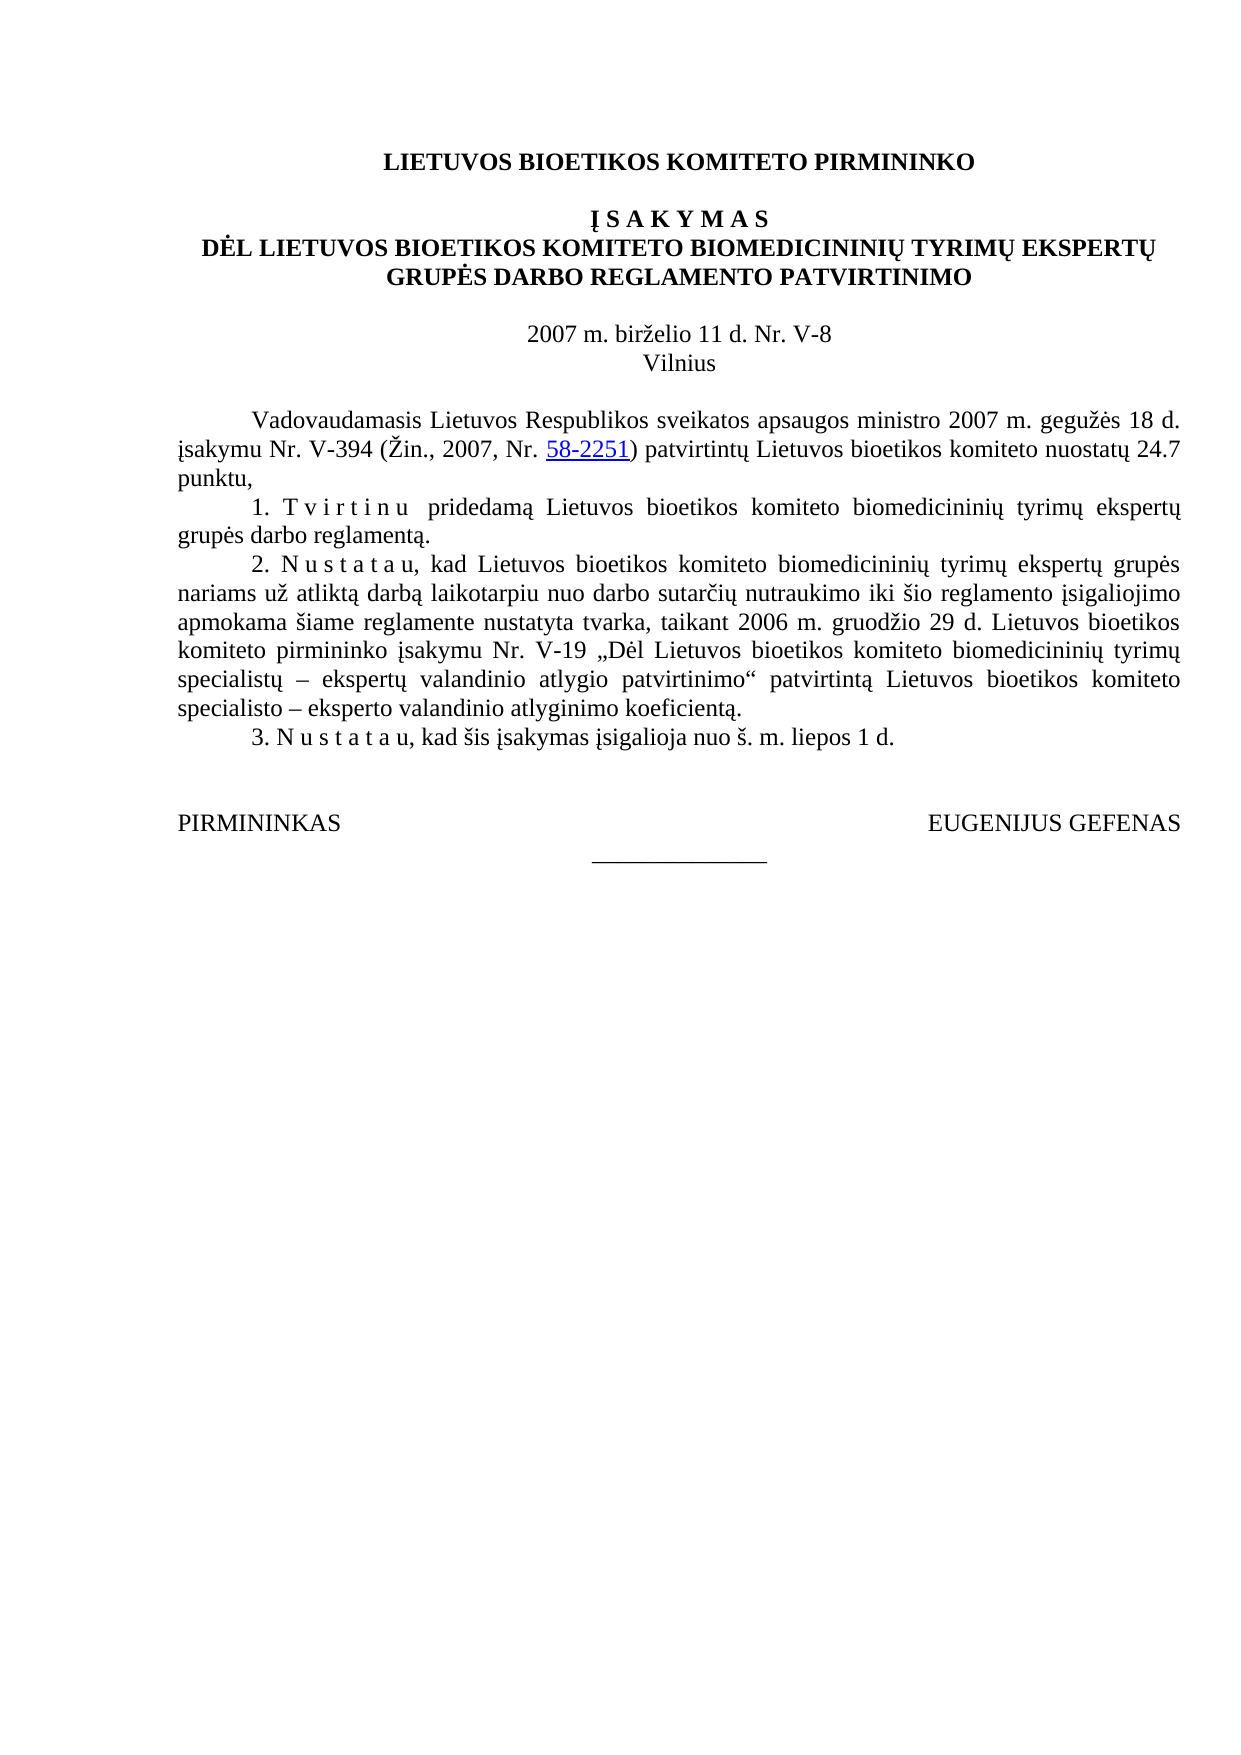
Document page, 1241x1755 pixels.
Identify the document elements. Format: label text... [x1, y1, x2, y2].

text DĖL LIETUVOS BIOETIKOS KOMITETO BIOMEDICININIŲ TYRIMŲ EKSPERTŲ GRUPĖS DARBO REGLAMENTO PATVIRTINIMO [177, 233, 1181, 291]
text 2007 m. birželio 11 d. Nr. V-8 [177, 319, 1181, 348]
text Vadovaudamasis Lietuvos Respublikos sveikatos apsaugos ministro 2007 m. gegužės 18 d. įsakymu Nr. V-394 (Žin., 2007, Nr. 58-2251) patvirtintų Lietuvos bioetikos komiteto nuostatų 24.7 punktu, [177, 406, 1181, 492]
text PIRMININKAS EUGENIJUS GEFENAS [177, 808, 1181, 837]
text 1. Tvirtinu pridedamą Lietuvos bioetikos komiteto biomedicininių tyrimų ekspertų grupės darbo reglamentą. [177, 492, 1181, 549]
text LIETUVOS BIOETIKOS KOMITETO PIRMININKO [177, 147, 1181, 176]
text 3. Nustatau, kad šis įsakymas įsigalioja nuo š. m. liepos 1 d. [177, 722, 1181, 751]
text Vilnius [177, 348, 1181, 377]
text ______________ [177, 837, 1181, 866]
text Į S A K Y M A S [177, 204, 1181, 233]
text 2. Nustatau, kad Lietuvos bioetikos komiteto biomedicininių tyrimų ekspertų grupės nariams už atliktą darbą laikotarpiu nuo darbo sutarčių nutraukimo iki šio reglamento įsigaliojimo apmokama šiame reglamente nustatyta tvarka, taikant 2006 m. gruodžio 29 d. Lietuvos bioetikos komiteto pirmininko įsakymu Nr. V-19 „Dėl Lietuvos bioetikos komiteto biomedicininių tyrimų specialistų – ekspertų valandinio atlygio patvirtinimo“ patvirtintą Lietuvos bioetikos komiteto specialisto – eksperto valandinio atlyginimo koeficientą. [177, 549, 1181, 722]
